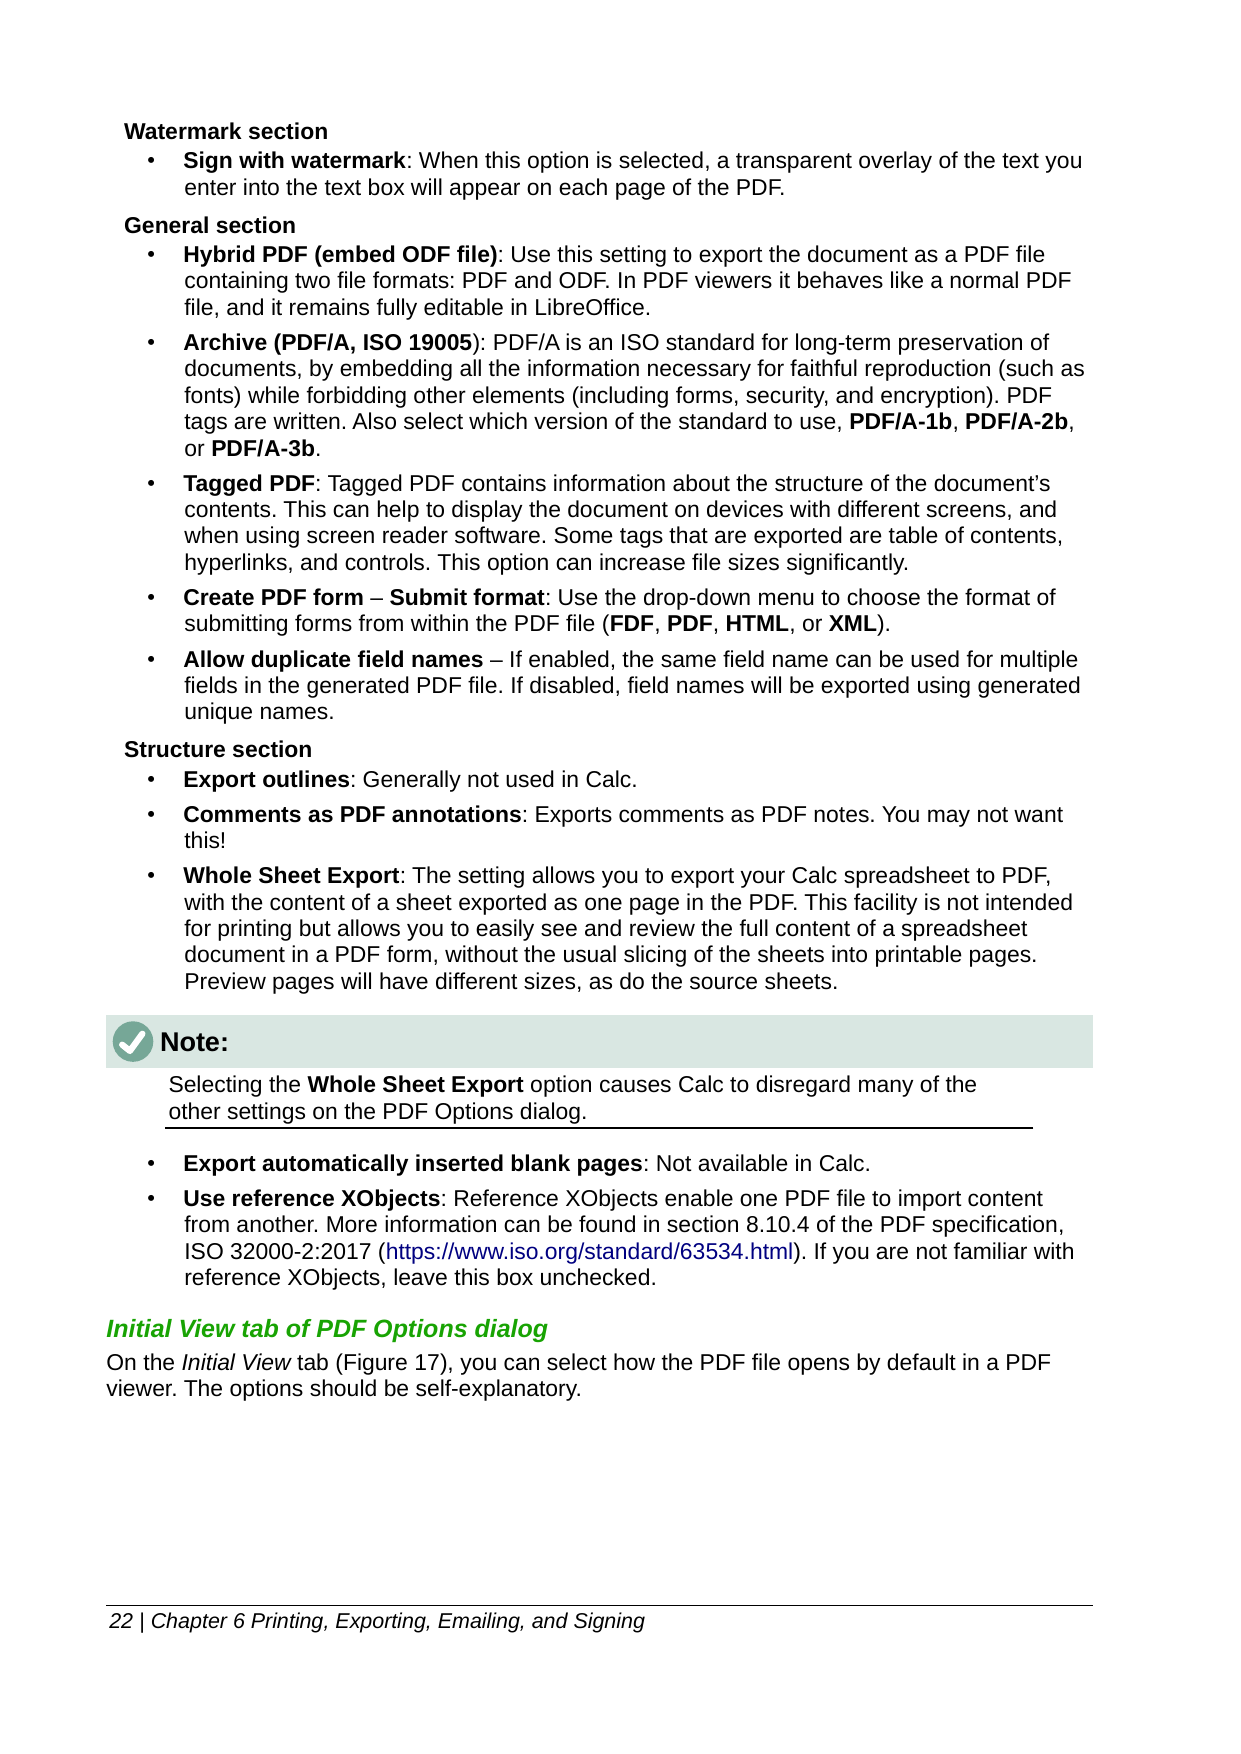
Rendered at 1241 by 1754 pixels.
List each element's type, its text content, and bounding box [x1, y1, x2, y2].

list Export automatically inserted blank pages: Not available in Calc. [144, 1147, 1093, 1176]
list Tagged PDF: Tagged PDF contains information about the structure of the document’s contents. This can help to display the document on devices with different screens, and when using screen reader software. Some tags that are exported are table of contents, hyperlinks, and controls. This option can increase file sizes significantly. [144, 467, 1093, 575]
list Sign with watermark: When this option is selected, a transparent overlay of the text you enter into the text box will appear on each page of the PDF. [144, 144, 1093, 203]
text Watermark section [124, 118, 1093, 144]
list Allow duplicate field names – If enabled, the same field name can be used for multiple fields in the generated PDF file. If disabled, field names will be exported using generated unique names. [144, 643, 1093, 727]
list Create PDF form – Submit format: Use the drop-down menu to choose the format of submitting forms from within the PDF file (FDF, PDF, HTML, or XML). [144, 581, 1093, 637]
list Whole Sheet Export: The setting allows you to export your Calc spreadsheet to PDF, with the content of a sheet exported as one page in the PDF. This facility is not intended for printing but allows you to easily see and review the full content of a spreadsheet document in a PDF form, without the usual slicing of the sheets into printable pages. Preview pages will have different sizes, as do the source sheets. [144, 859, 1093, 997]
text General section [124, 212, 1093, 238]
text Selecting the Whole Sheet Export option causes Calc to disregard many of the other settings on the PDF Options dialog. [165, 1068, 1033, 1127]
list Use reference XObjects: Reference XObjects enable one PDF file to import content from another. More information can be found in section 8.10.4 of the PDF specification, ISO 32000-2:2017 (https://www.iso.org/standard/63534.html). If you are not familiar with reference XObjects, leave this box unchecked. [144, 1182, 1093, 1293]
text On the Initial View tab (Figure 17), you can select how the PDF file opens by default in a PDF viewer. The options should be self-explanatory. [106, 1348, 1093, 1401]
list Archive (PDF/A, ISO 19005): PDF/A is an ISO standard for long-term preservation of documents, by embedding all the information necessary for faithful reproduction (such as fonts) while forbidding other elements (including forms, security, and encryption). PDF tags are written. Also select which version of the standard to use, PDF/A-1b, PDF/A-2b, or PDF/ A-3b. [144, 326, 1093, 461]
subtitle Initial View tab of PDF Options dialog [106, 1314, 1093, 1343]
list Export outlines: Generally not used in Calc. [144, 763, 1093, 792]
subtitle Note: [106, 1015, 1093, 1068]
text Structure section [124, 736, 1093, 763]
list Comments as PDF annotations: Exports comments as PDF notes. You may not want this! [144, 798, 1093, 853]
list Hybrid PDF (embed ODF file): Use this setting to export the document as a PDF file containing two file formats: PDF and ODF. In PDF viewers it behaves like a normal PDF file, and it remains fully editable in LibreOffice. [144, 238, 1093, 320]
